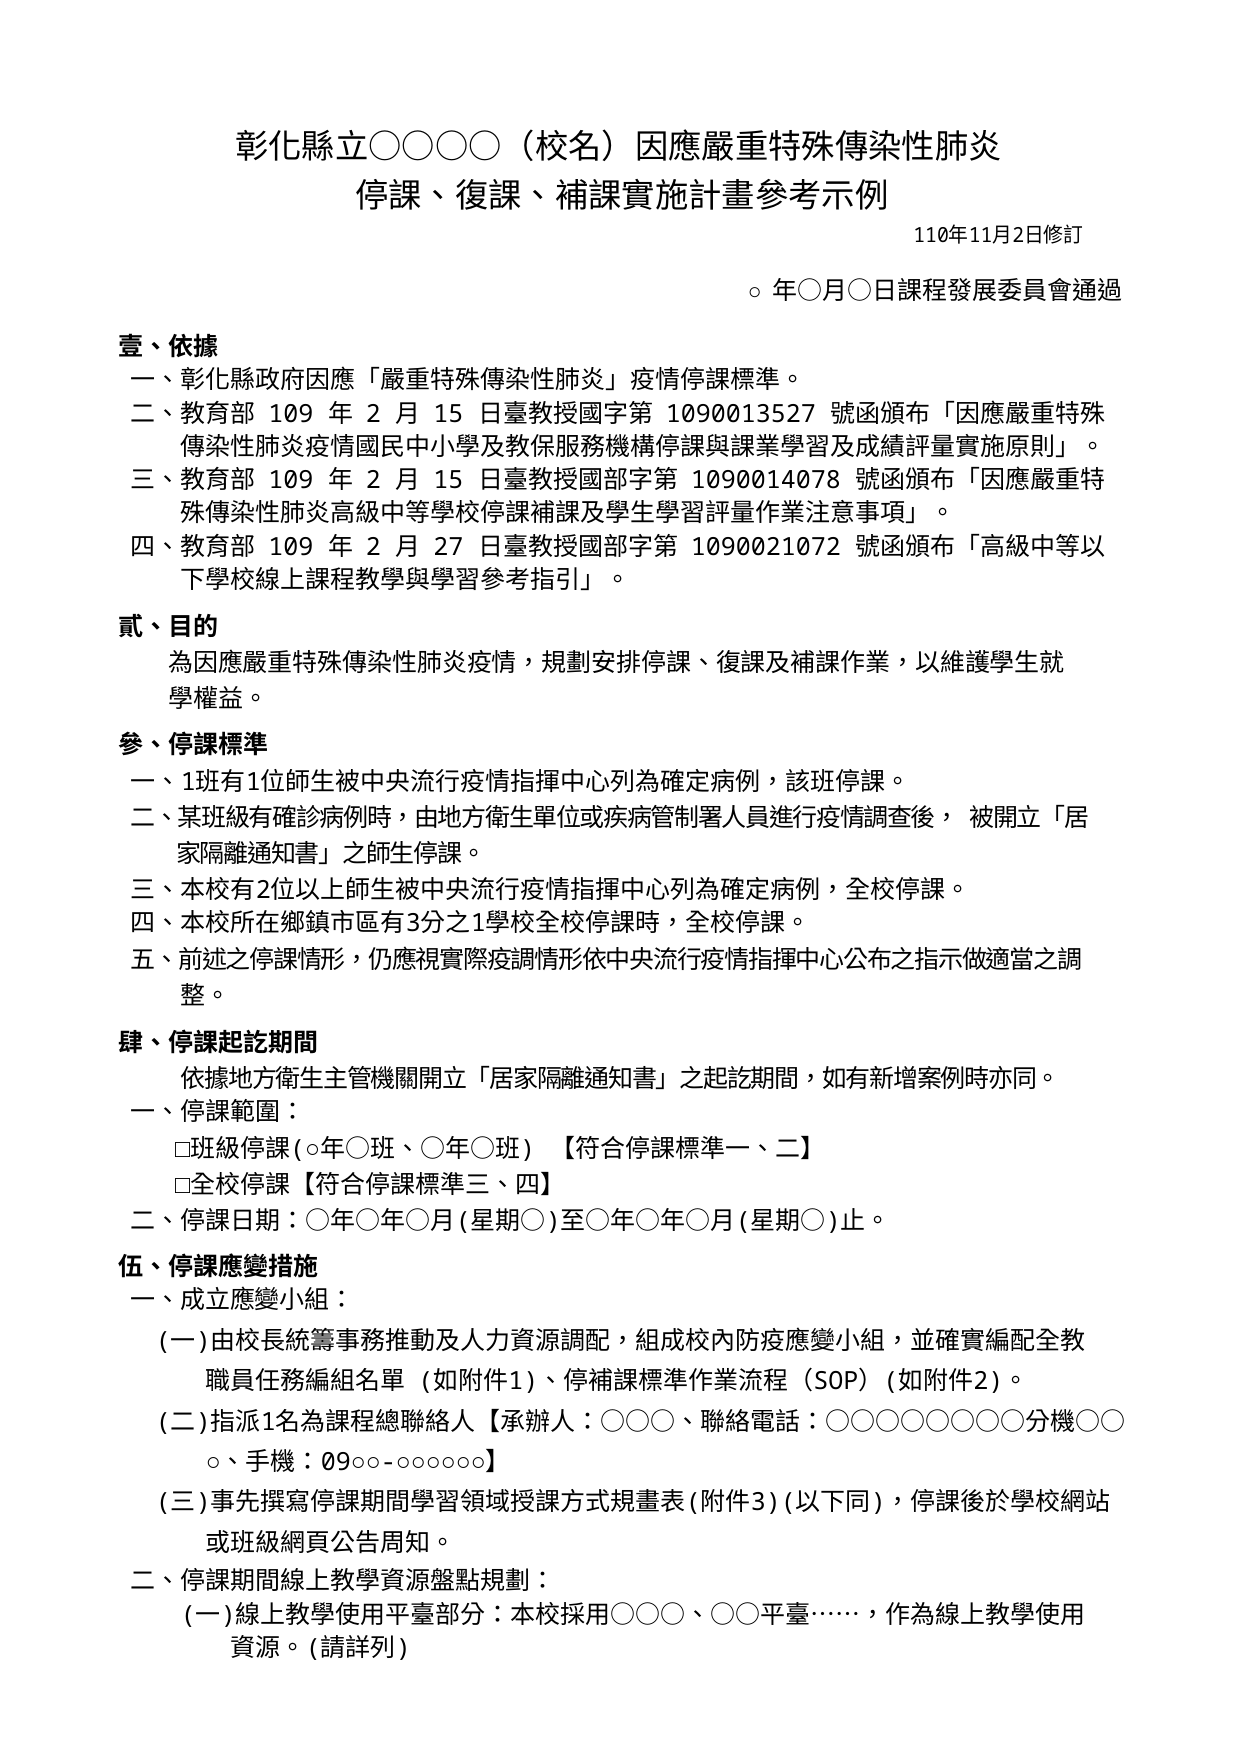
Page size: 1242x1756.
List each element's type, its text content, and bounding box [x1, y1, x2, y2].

text (一)線上教學使用平臺部分：本校採用○○○、○○平臺……，作為線上教學使用資源。(請詳列) [181, 1597, 1107, 1663]
text 彰化縣立○○○○（校名）因應嚴重特殊傳染性肺炎停課、復課、補課實施計畫參考示例 [235, 120, 1003, 217]
text □班級停課(○年○班、○年○班) 【符合停課標準一、二】 [175, 1128, 1189, 1164]
text 一、1班有1位師生被中央流行疫情指揮中心列為確定病例，該班停課。 [131, 761, 1189, 797]
text 為因應嚴重特殊傳染性肺炎疫情，規劃安排停課、復課及補課作業，以維護學生就學權益。 [168, 643, 1069, 715]
text (三)事先撰寫停課期間學習領域授課方式規畫表(附件3)(以下同)，停課後於學校網站或班級網頁公告周知。 [156, 1482, 1119, 1558]
text 二、教育部 109 年 2 月 15 日臺教授國字第 1090013527 號函頒布「因應嚴重特殊傳染性肺炎疫情國民中小學及教保服務機構停課與課業學習及成績評量實施原則」。 [131, 395, 1107, 462]
text 參、停課標準 [118, 725, 1189, 761]
list 年○月○日課程發展委員會通過 [748, 270, 1189, 306]
text 二、某班級有確診病例時，由地方衛生單位或疾病管制署人員進行疫情調查後， 被開立「居家隔離通知書」之師生停課。 [130, 797, 1099, 870]
text □全校停課【符合停課標準三、四】 [175, 1164, 1189, 1201]
text 三、教育部 109 年 2 月 15 日臺教授國部字第 1090014078 號函頒布「因應嚴重特殊傳染性肺炎高級中等學校停課補課及學生學習評量作業注意事項」。 [131, 462, 1107, 529]
text 一、彰化縣政府因應「嚴重特殊傳染性肺炎」疫情停課標準。 [131, 362, 1189, 395]
text (一)由校長統籌事務推動及人力資源調配，組成校內防疫應變小組，並確實編配全教職員任務編組名單 (如附件1)、停補課標準作業流程（SOP）(如附件2)。 [156, 1320, 1107, 1397]
text 三、本校有2位以上師生被中央流行疫情指揮中心列為確定病例，全校停課。四、本校所在鄉鎮市區有3分之1學校全校停課時，全校停課。 [131, 871, 971, 939]
text 二、停課日期：○年○年○月(星期○)至○年○年○月(星期○)止。 [131, 1201, 1189, 1237]
text 四、教育部 109 年 2 月 27 日臺教授國部字第 1090021072 號函頒布「高級中等以下學校線上課程教學與學習參考指引」。 [131, 529, 1107, 596]
text ○、手機：09○○-○○○○○○】 [206, 1441, 1189, 1478]
text 依據地方衛生主管機關開立「居家隔離通知書」之起訖期間，如有新增案例時亦同。一、停課範圍： [131, 1060, 1065, 1127]
text 伍、停課應變措施 一、成立應變小組： [118, 1249, 357, 1315]
text 貳、目的 [118, 606, 1189, 643]
text (二)指派1名為課程總聯絡人【承辦人：○○○、聯絡電話：○○○○○○○○分機○○ [156, 1401, 1189, 1437]
text 肆、停課起訖期間 [118, 1022, 1189, 1058]
text 壹、依據 [118, 328, 1189, 362]
text 110年11月2日修訂 [77, 218, 1083, 248]
text 二、停課期間線上教學資源盤點規劃： [131, 1562, 1189, 1596]
text 五、前述之停課情形，仍應視實際疫調情形依中央流行疫情指揮中心公布之指示做適當之調整。 [131, 939, 1094, 1012]
